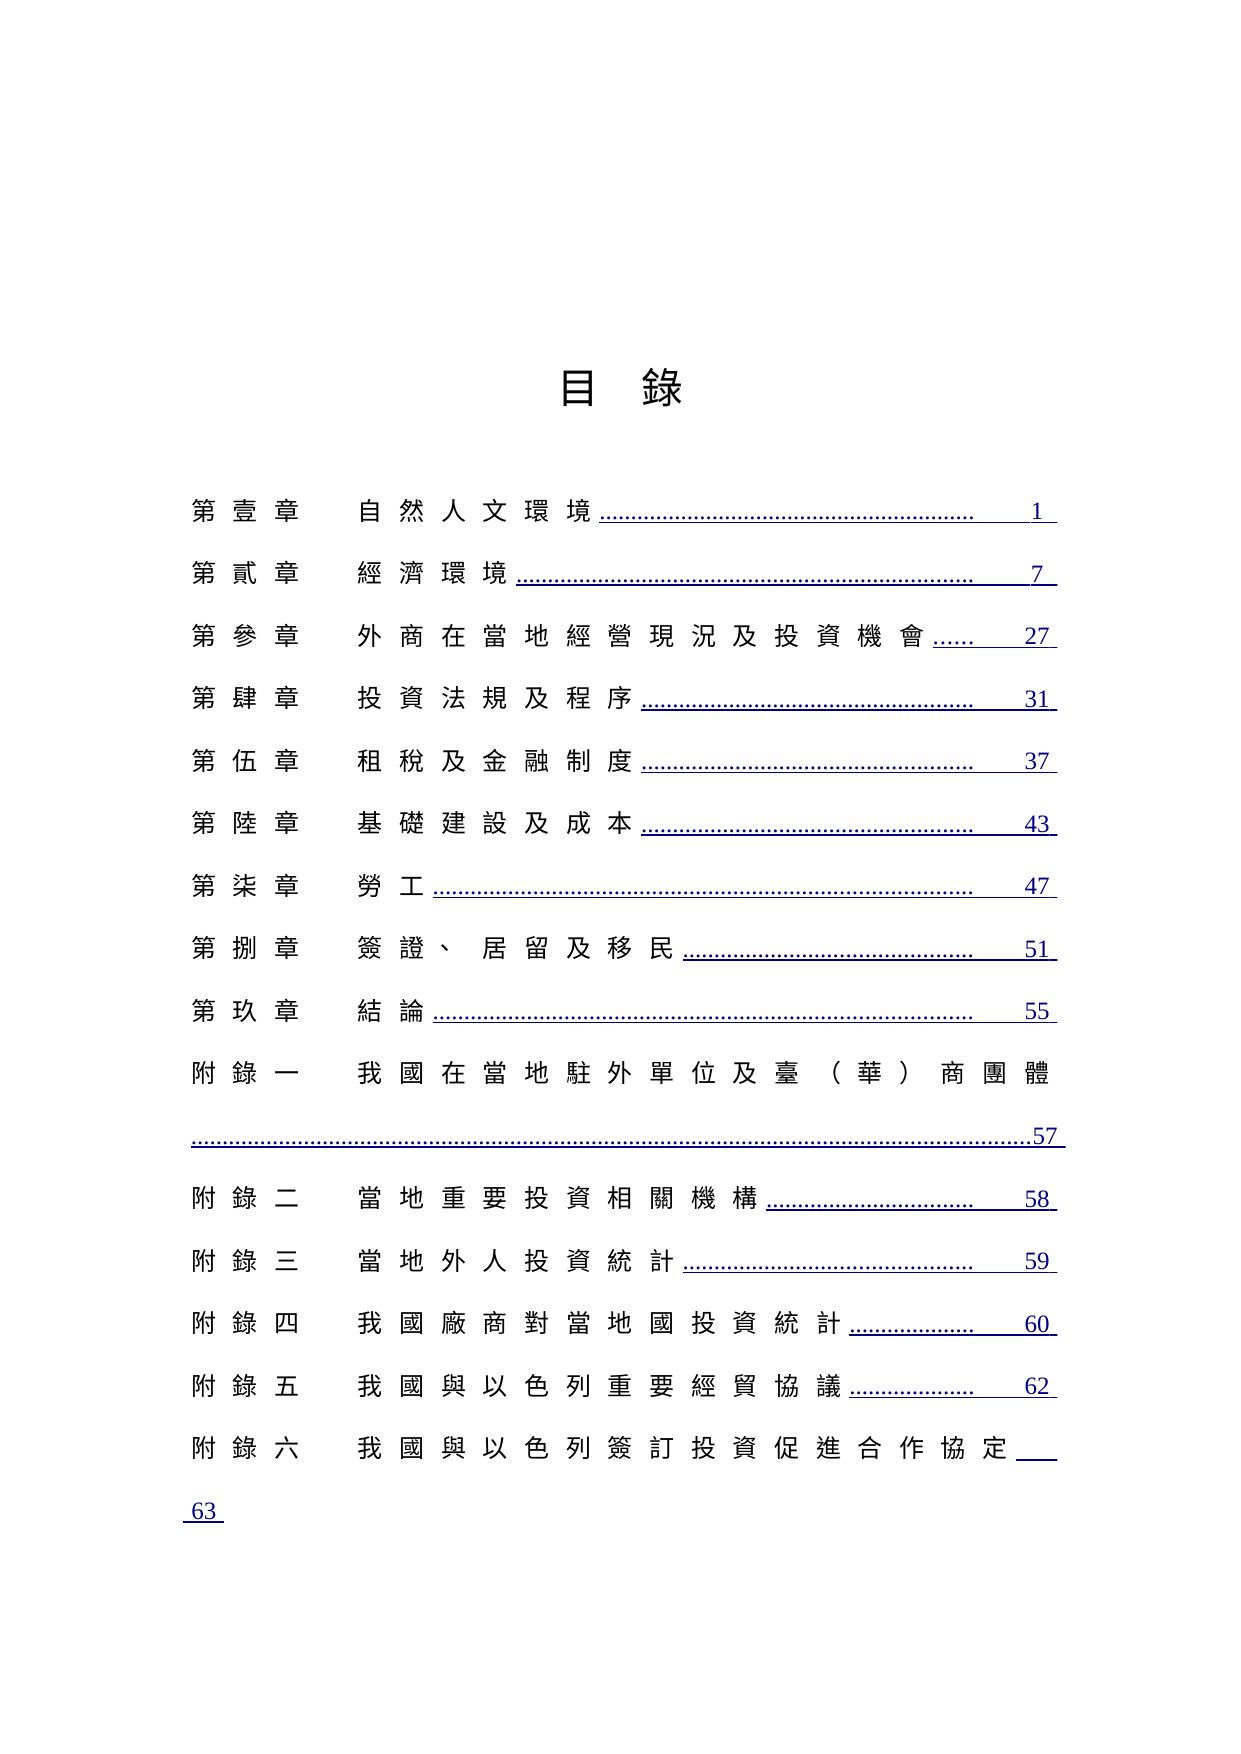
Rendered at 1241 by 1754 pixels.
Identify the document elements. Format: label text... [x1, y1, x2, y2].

text 附錄二 當地重要投資相關機構 58 [183, 1156, 1058, 1219]
text 第捌章 簽證、居留及移民 51 [183, 906, 1058, 969]
text 附錄六 我國與以色列簽訂投資促進合作協定 63 [183, 1406, 1058, 1531]
text 附錄三 當地外人投資統計 59 [183, 1219, 1058, 1281]
text 目 錄 [183, 344, 1058, 406]
text 第陸章 基礎建設及成本 43 [183, 781, 1058, 844]
text 第參章 外商在當地經營現況及投資機會 27 [183, 594, 1058, 656]
text 附錄四 我國廠商對當地國投資統計 60 [183, 1281, 1058, 1344]
text 第柒章 勞工 47 [183, 844, 1058, 906]
text 附錄五 我國與以色列重要經貿協議 62 [183, 1344, 1058, 1406]
text 第壹章 自然人文環境 1 [183, 469, 1058, 531]
text 第肆章 投資法規及程序 31 [183, 656, 1058, 719]
text 附錄一 我國在當地駐外單位及臺（華）商團體 57 [183, 1031, 1058, 1156]
text 第伍章 租稅及金融制度 37 [183, 719, 1058, 781]
text 第貳章 經濟環境 7 [183, 531, 1058, 594]
text 第玖章 結論 55 [183, 969, 1058, 1031]
